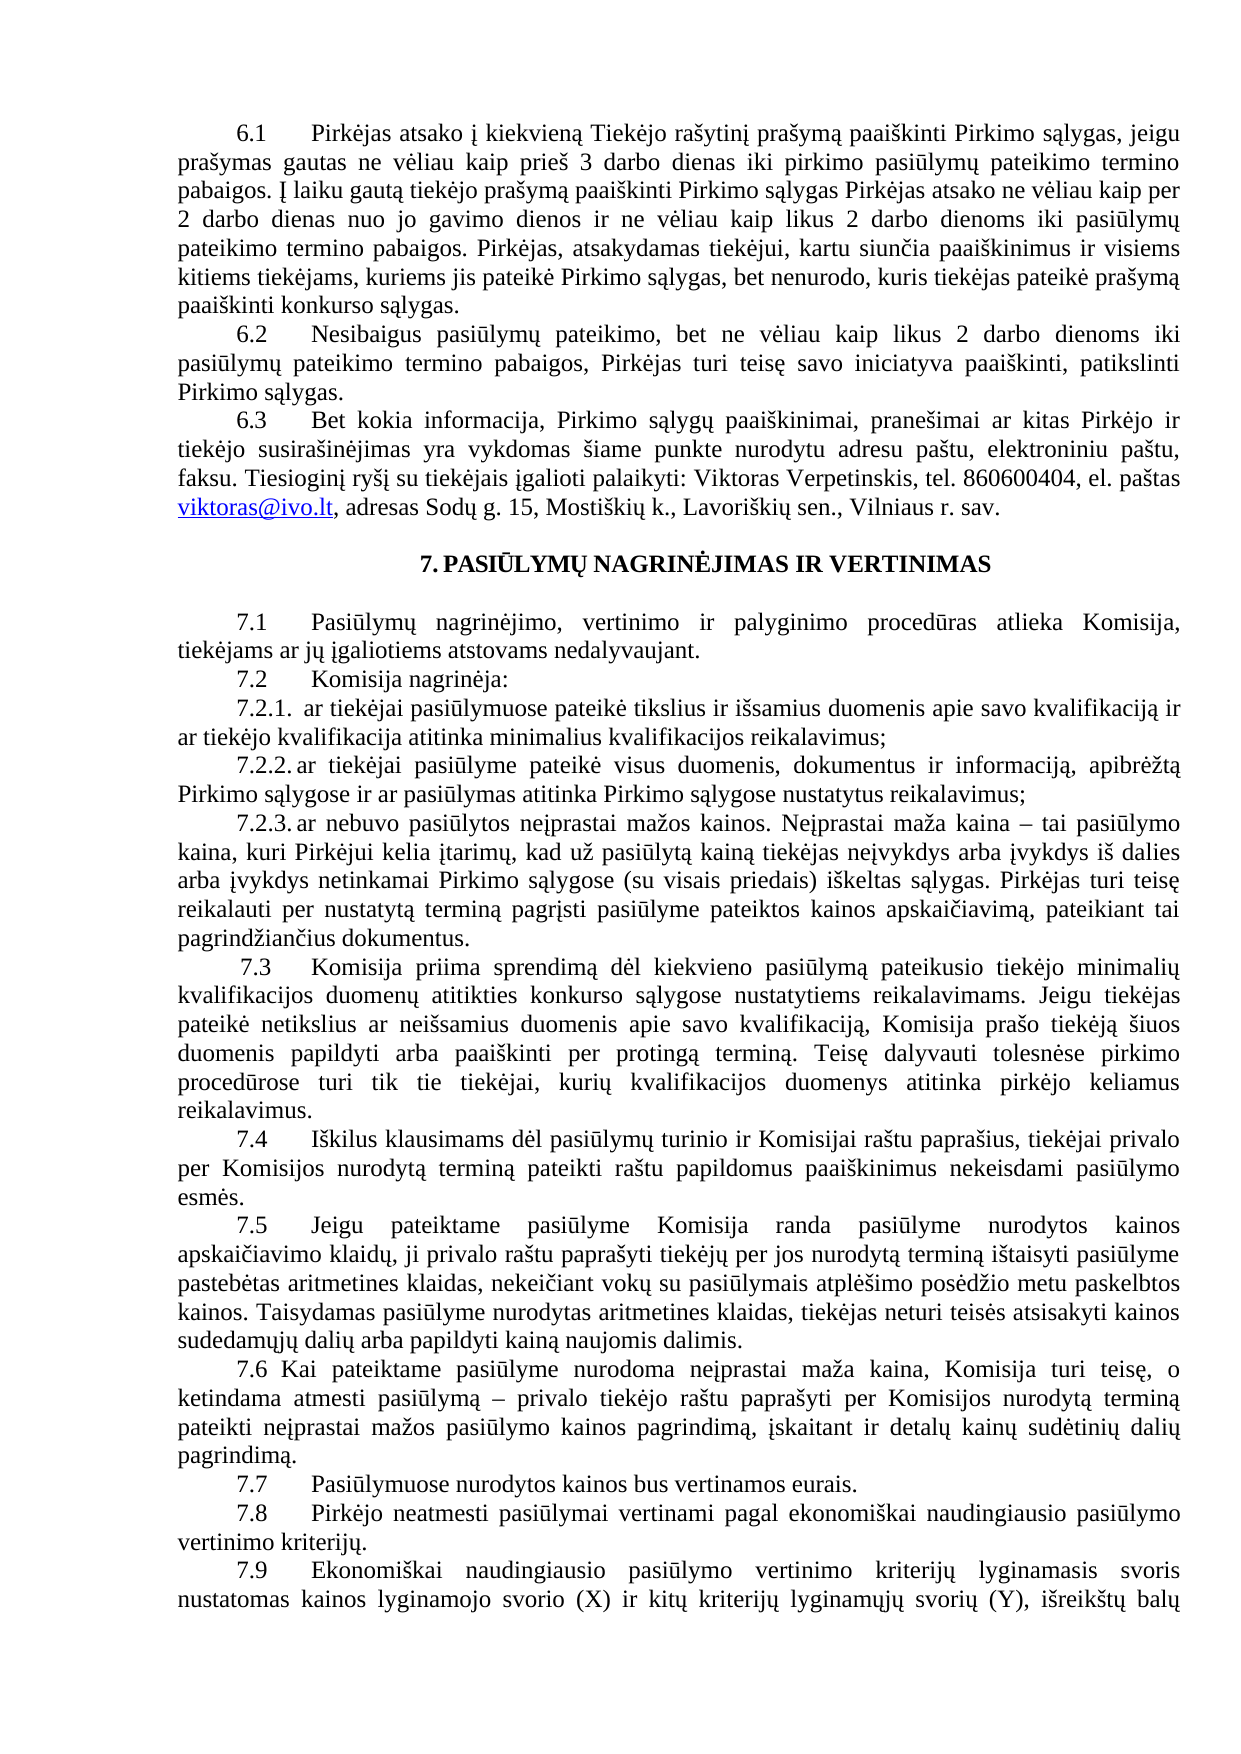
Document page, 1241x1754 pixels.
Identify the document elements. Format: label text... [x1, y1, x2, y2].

list ar tiekėjai pasiūlymuose pateikė tikslius ir išsamius duomenis apie savo kvalifikaciją ir ar tiekėjo kvalifikacija atitinka minimalius kvalifikacijos reikalavimus; [177, 693, 1181, 751]
list Pasiūlymų nagrinėjimo, vertinimo ir palyginimo procedūras atlieka Komisija, tiekėjams ar jų įgaliotiems atstovams nedalyvaujant. [177, 607, 1181, 664]
list Nesibaigus pasiūlymų pateikimo, bet ne vėliau kaip likus 2 darbo dienoms iki pasiūlymų pateikimo termino pabaigos, Pirkėjas turi teisę savo iniciatyva paaiškinti, patikslinti Pirkimo sąlygas. [177, 319, 1181, 406]
list Iškilus klausimams dėl pasiūlymų turinio ir Komisijai raštu paprašius, tiekėjai privalo per Komisijos nurodytą terminą pateikti raštu papildomus paaiškinimus nekeisdami pasiūlymo esmės. [177, 1124, 1181, 1211]
list Jeigu pateiktame pasiūlyme Komisija randa pasiūlyme nurodytos kainos apskaičiavimo klaidų, ji privalo raštu paprašyti tiekėjų per jos nurodytą terminą ištaisyti pasiūlyme pastebėtas aritmetines klaidas, nekeičiant vokų su pasiūlymais atplėšimo posėdžio metu paskelbtos kainos. Taisydamas pasiūlyme nurodytas aritmetines klaidas, tiekėjas neturi teisės atsisakyti kainos sudedamųjų dalių arba papildyti kainą naujomis dalimis. [177, 1211, 1181, 1354]
list Pirkėjas atsako į kiekvieną Tiekėjo rašytinį prašymą paaiškinti Pirkimo sąlygas, jeigu prašymas gautas ne vėliau kaip prieš 3 darbo dienas iki pirkimo pasiūlymų pateikimo termino pabaigos. Į laiku gautą tiekėjo prašymą paaiškinti Pirkimo sąlygas Pirkėjas atsako ne vėliau kaip per 2 darbo dienas nuo jo gavimo dienos ir ne vėliau kaip likus 2 darbo dienoms iki pasiūlymų pateikimo termino pabaigos. Pirkėjas, atsakydamas tiekėjui, kartu siunčia paaiškinimus ir visiems kitiems tiekėjams, kuriems jis pateikė Pirkimo sąlygas, bet nenurodo, kuris tiekėjas pateikė prašymą paaiškinti konkurso sąlygas. [177, 118, 1181, 319]
list Bet kokia informacija, Pirkimo sąlygų paaiškinimai, pranešimai ar kitas Pirkėjo ir tiekėjo susirašinėjimas yra vykdomas šiame punkte nurodytu adresu paštu, elektroniniu paštu, faksu. Tiesioginį ryšį su tiekėjais įgalioti palaikyti: Viktoras Verpetinskis, tel. 860600404, el. paštas viktoras@ivo.lt, adresas Sodų g. 15, Mostiškių k., Lavoriškių sen., Vilniaus r. sav. [177, 406, 1181, 521]
list ar tiekėjai pasiūlyme pateikė visus duomenis, dokumentus ir informaciją, apibrėžtą Pirkimo sąlygose ir ar pasiūlymas atitinka Pirkimo sąlygose nustatytus reikalavimus; [177, 751, 1181, 808]
subtitle PASIŪLYMŲ NAGRINĖJIMAS IR VERTINIMAS [236, 549, 1181, 578]
list Komisija nagrinėja: [177, 664, 1181, 693]
list Pasiūlymuose nurodytos kainos bus vertinamos eurais. [177, 1469, 1181, 1498]
list Kai pateiktame pasiūlyme nurodoma neįprastai maža kaina, Komisija turi teisę, o ketindama atmesti pasiūlymą – privalo tiekėjo raštu paprašyti per Komisijos nurodytą terminą pateikti neįprastai mažos pasiūlymo kainos pagrindimą, įskaitant ir detalų kainų sudėtinių dalių pagrindimą. [177, 1354, 1181, 1469]
list Pirkėjo neatmesti pasiūlymai vertinami pagal ekonomiškai naudingiausio pasiūlymo vertinimo kriterijų. [177, 1498, 1181, 1556]
list Ekonomiškai naudingiausio pasiūlymo vertinimo kriterijų lyginamasis svoris nustatomas kainos lyginamojo svorio (X) ir kitų kriterijų lyginamųjų svorių (Y), išreikštų balų [177, 1556, 1181, 1613]
list Komisija priima sprendimą dėl kiekvieno pasiūlymą pateikusio tiekėjo minimalių kvalifikacijos duomenų atitikties konkurso sąlygose nustatytiems reikalavimams. Jeigu tiekėjas pateikė netikslius ar neišsamius duomenis apie savo kvalifikaciją, Komisija prašo tiekėją šiuos duomenis papildyti arba paaiškinti per protingą terminą. Teisę dalyvauti tolesnėse pirkimo procedūrose turi tik tie tiekėjai, kurių kvalifikacijos duomenys atitinka pirkėjo keliamus reikalavimus. [177, 952, 1181, 1124]
list ar nebuvo pasiūlytos neįprastai mažos kainos. Neįprastai maža kaina – tai pasiūlymo kaina, kuri Pirkėjui kelia įtarimų, kad už pasiūlytą kainą tiekėjas neįvykdys arba įvykdys iš dalies arba įvykdys netinkamai Pirkimo sąlygose (su visais priedais) iškeltas sąlygas. Pirkėjas turi teisę reikalauti per nustatytą terminą pagrįsti pasiūlyme pateiktos kainos apskaičiavimą, pateikiant tai pagrindžiančius dokumentus. [177, 808, 1181, 952]
